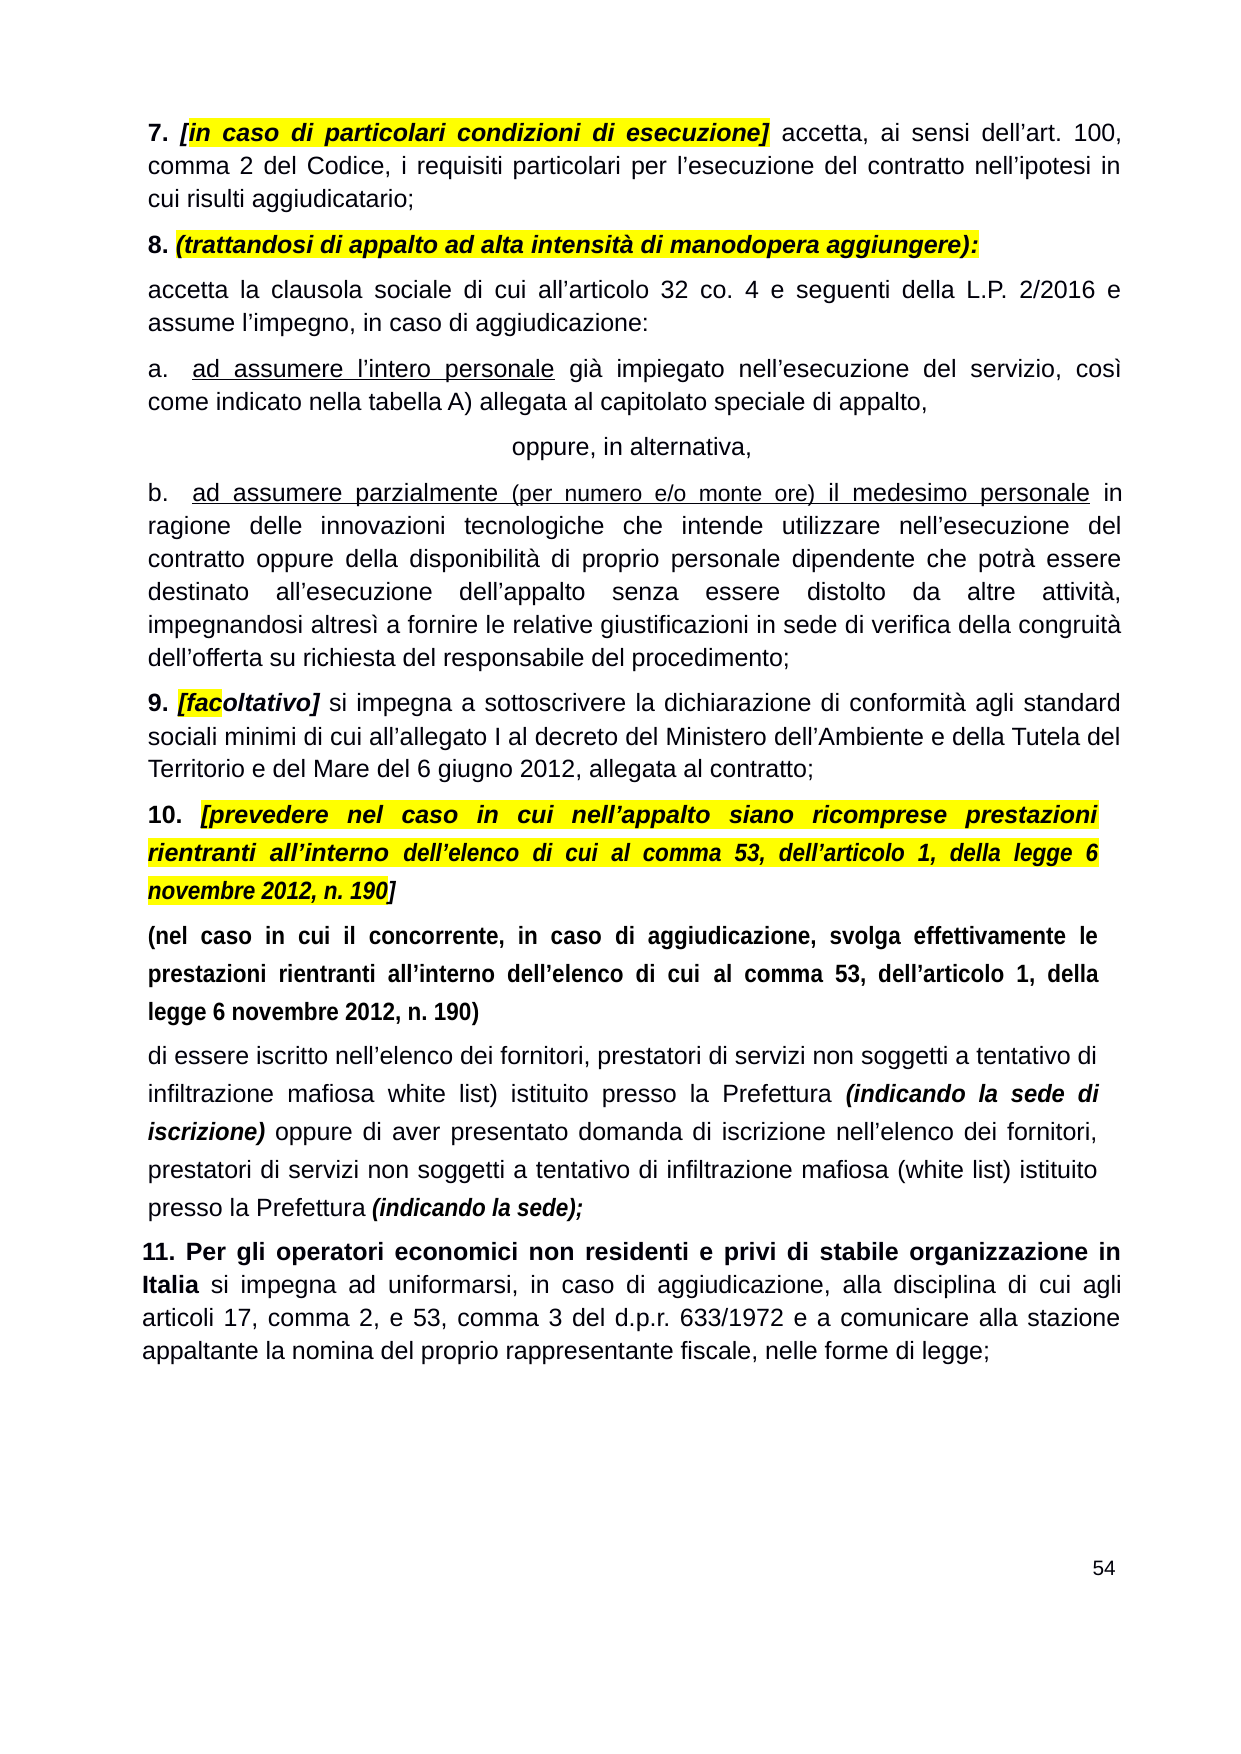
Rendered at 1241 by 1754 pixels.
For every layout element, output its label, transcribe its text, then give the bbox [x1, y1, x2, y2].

list oppure, in alternativa, [148, 432, 1123, 461]
list ad assumere parzialmente (per numero e/o monte ore) il medesimo personale in ragione delle innovazioni tecnologiche che intende utilizzare nell’esecuzione del contratto oppure della disponibilità di proprio personale dipendente che potrà essere destinato all’esecuzione dell’appalto senza essere distolto da altre attività, impegnandosi altresì a fornire le relative giustificazioni in sede di verifica della congruità dell’offerta su richiesta del responsabile del procedimento; [148, 478, 1123, 672]
list 11. Per gli operatori economici non residenti e privi di stabile organizzazione in Italia si impegna ad uniformarsi, in caso di aggiudicazione, alla disciplina di cui agli articoli 17, comma 2, e 53, comma 3 del d.p.r. 633/1972 e a comunicare alla stazione appaltante la nomina del proprio rappresentante fiscale, nelle forme di legge; [106, 1237, 1123, 1364]
list accetta la clausola sociale di cui all’articolo 32 co. 4 e seguenti della L.P. 2/2016 e assume l’impegno, in caso di aggiudicazione: [148, 275, 1123, 337]
list ad assumere l’intero personale già impiegato nell’esecuzione del servizio, così come indicato nella tabella A) allegata al capitolato speciale di appalto, [148, 354, 1123, 416]
list 8. (trattandosi di appalto ad alta intensità di manodopera aggiungere): [118, 230, 1123, 258]
list 7. [in caso di particolari condizioni di esecuzione] accetta, ai sensi dell’art. 100, comma 2 del Codice, i requisiti particolari per l’esecuzione del contratto nell’ipotesi in cui risulti aggiudicatario; [118, 118, 1123, 213]
list 9. [facoltativo] si impegna a sottoscrivere la dichiarazione di conformità agli standard sociali minimi di cui all’allegato I al decreto del Ministero dell’Ambiente e della Tutela del Territorio e del Mare del 6 giugno 2012, allegata al contratto; [148, 688, 1123, 783]
list 10. [prevedere nel caso in cui nell’appalto siano ricomprese prestazioni rientranti all’interno dell’elenco di cui al comma 53, dell’articolo 1, della legge 6 novembre 2012, n. 190] [148, 800, 1099, 905]
list (nel caso in cui il concorrente, in caso di aggiudicazione, svolga effettivamente le prestazioni rientranti all’interno dell’elenco di cui al comma 53, dell’articolo 1, della legge 6 novembre 2012, n. 190) [148, 921, 1099, 1025]
list di essere iscritto nell’elenco dei fornitori, prestatori di servizi non soggetti a tentativo di infiltrazione mafiosa white list) istituito presso la Prefettura (indicando la sede di iscrizione) oppure di aver presentato domanda di iscrizione nell’elenco dei fornitori, prestatori di servizi non soggetti a tentativo di infiltrazione mafiosa (white list) istituito presso la Prefettura (indicando la sede); [148, 1041, 1099, 1221]
